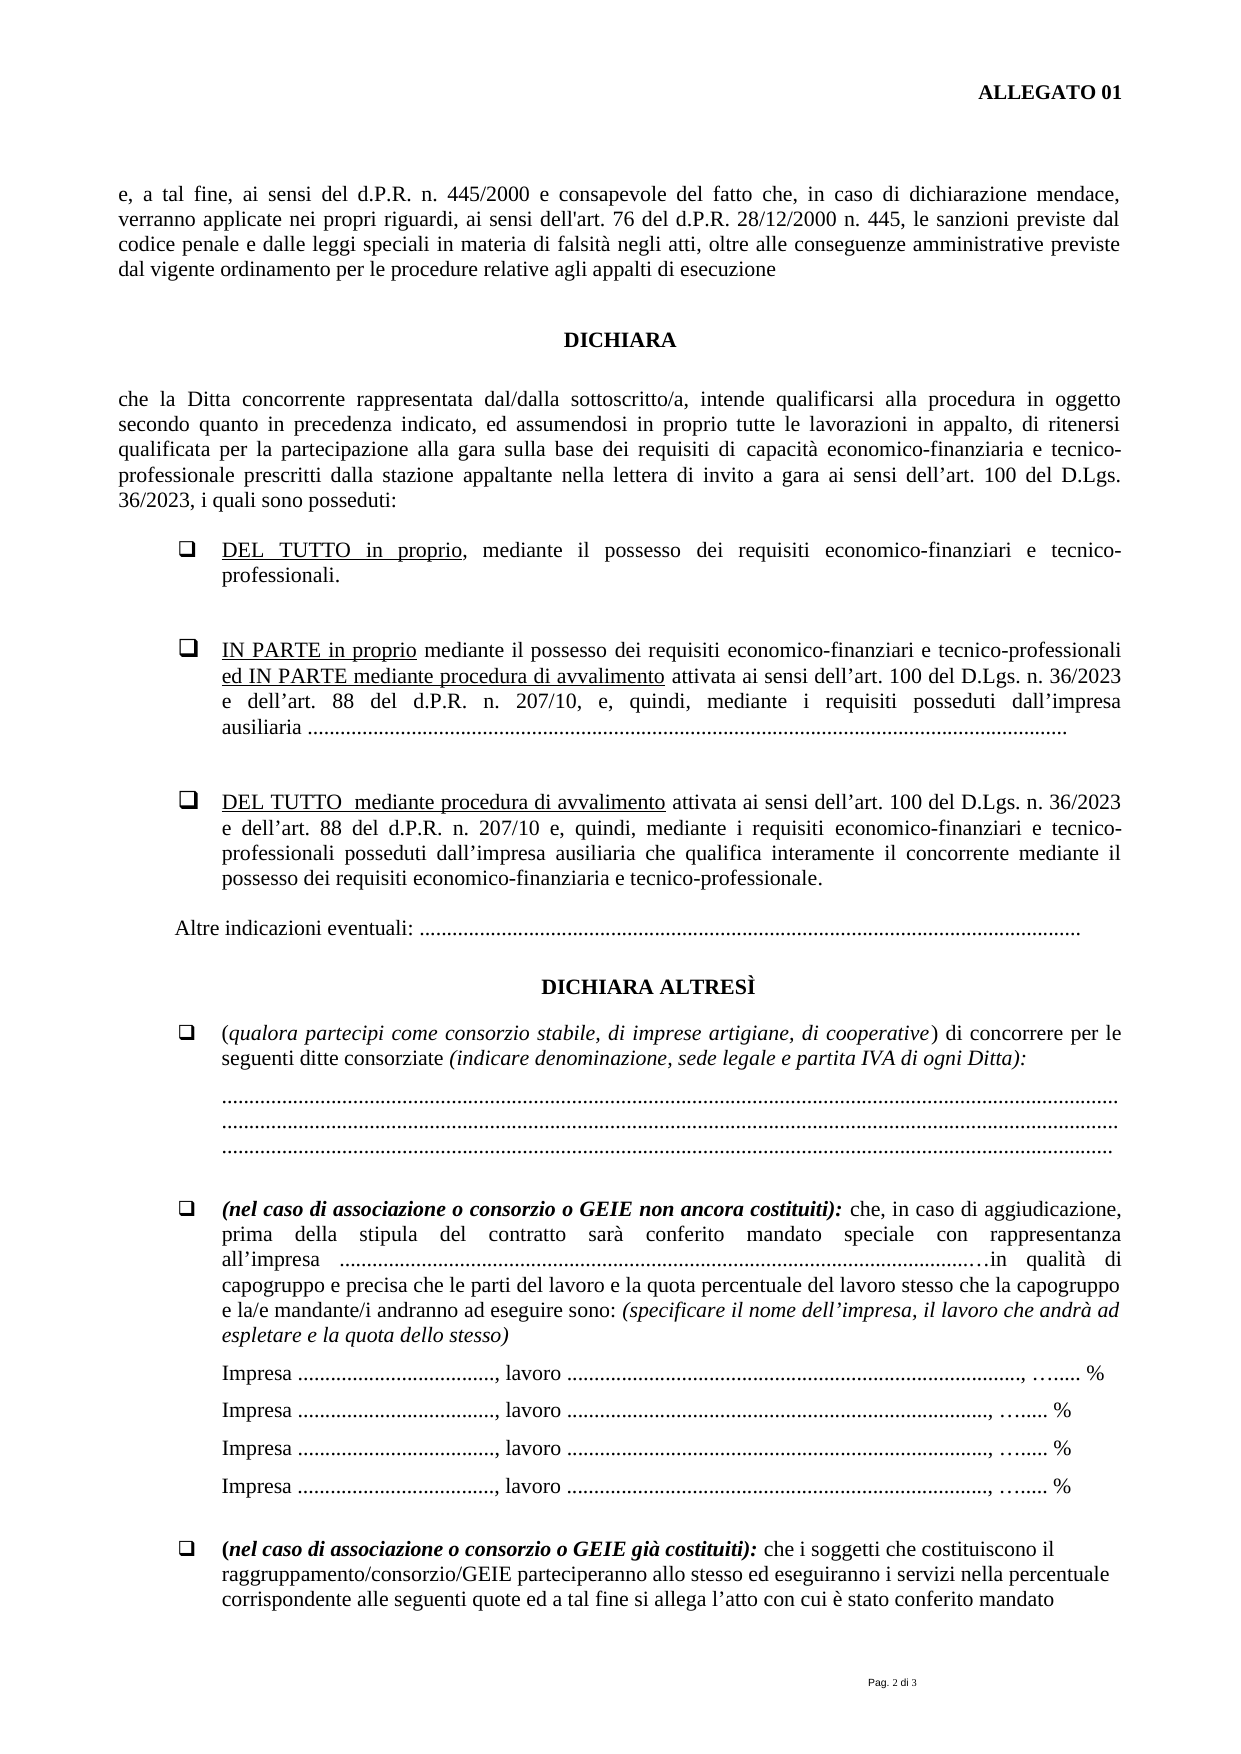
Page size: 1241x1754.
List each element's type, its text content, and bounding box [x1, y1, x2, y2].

list (qualora partecipi come consorzio stabile, di imprese artigiane, di cooperative) di concorrere per le seguenti ditte consorziate (indicare denominazione, sede legale e partita IVA di ogni Ditta): [177, 1020, 1122, 1070]
text che la Ditta concorrente rappresentata dal/dalla sottoscritto/a, intende qualificarsi alla procedura in oggetto secondo quanto in precedenza indicato, ed assumendosi in proprio tutte le lavorazioni in appalto, di ritenersi qualificata per la partecipazione alla gara sulla base dei requisiti di capacità economico-finanziaria e tecnico-professionale prescritti dalla stazione appaltante nella lettera di invito a gara ai sensi dell’art. 100 del D.Lgs. 36/2023, i quali sono posseduti: [118, 386, 1122, 512]
text ........................................................................................................................................................................................................................................................................................................................................................................................................................................................................................................... [221, 1083, 1122, 1158]
text DICHIARA [118, 327, 1122, 353]
list IN PARTE in proprio mediante il possesso dei requisiti economico-finanziari e tecnico-professionali ed IN PARTE mediante procedura di avvalimento attivata ai sensi dell’art. 100 del D.Lgs. n. 36/2023 e dell’art. 88 del d.P.R. n. 207/10, e, quindi, mediante i requisiti posseduti dall’impresa ausiliaria ........................................................................................................................................... [177, 637, 1122, 739]
text DICHIARA ALTRESÌ [118, 974, 1122, 999]
list DEL TUTTO in proprio, mediante il possesso dei requisiti economico-finanziari e tecnico-professionali. [177, 537, 1122, 587]
list DEL TUTTO mediante procedura di avvalimento attivata ai sensi dell’art. 100 del D.Lgs. n. 36/2023 e dell’art. 88 del d.P.R. n. 207/10 e, quindi, mediante i requisiti economico-finanziari e tecnico-professionali posseduti dall’impresa ausiliaria che qualifica interamente il concorrente mediante il possesso dei requisiti economico-finanziaria e tecnico-professionale. [177, 789, 1122, 890]
text e, a tal fine, ai sensi del d.P.R. n. 445/2000 e consapevole del fatto che, in caso di dichiarazione mendace, verranno applicate nei propri riguardi, ai sensi dell'art. 76 del d.P.R. 28/12/2000 n. 445, le sanzioni previste dal codice penale e dalle leggi speciali in materia di falsità negli atti, oltre alle conseguenze amministrative previste dal vigente ordinamento per le procedure relative agli appalti di esecuzione [118, 181, 1122, 282]
text Impresa ...................................., lavoro ............................................................................., …..... % [177, 1473, 1122, 1498]
text Impresa ...................................., lavoro ..................................................................................., …..... % [177, 1360, 1122, 1385]
text Altre indicazioni eventuali: ......................................................................................................................... [118, 915, 1122, 941]
list (nel caso di associazione o consorzio o GEIE già costituiti): che i soggetti che costituiscono il raggruppamento/consorzio/GEIE parteciperanno allo stesso ed eseguiranno i servizi nella percentuale corrispondente alle seguenti quote ed a tal fine si allega l’atto con cui è stato conferito mandato [177, 1536, 1122, 1611]
list (nel caso di associazione o consorzio o GEIE non ancora costituiti): che, in caso di aggiudicazione, prima della stipula del contratto sarà conferito mandato speciale con rappresentanza all’impresa ...................................................................................................................…in qualità di capogruppo e precisa che le parti del lavoro e la quota percentuale del lavoro stesso che la capogruppo e la/e mandante/i andranno ad eseguire sono: (specificare il nome dell’impresa, il lavoro che andrà ad espletare e la quota dello stesso) [177, 1196, 1122, 1347]
text Impresa ...................................., lavoro ............................................................................., …..... % [177, 1435, 1122, 1460]
text Impresa ...................................., lavoro ............................................................................., …..... % [177, 1397, 1122, 1423]
